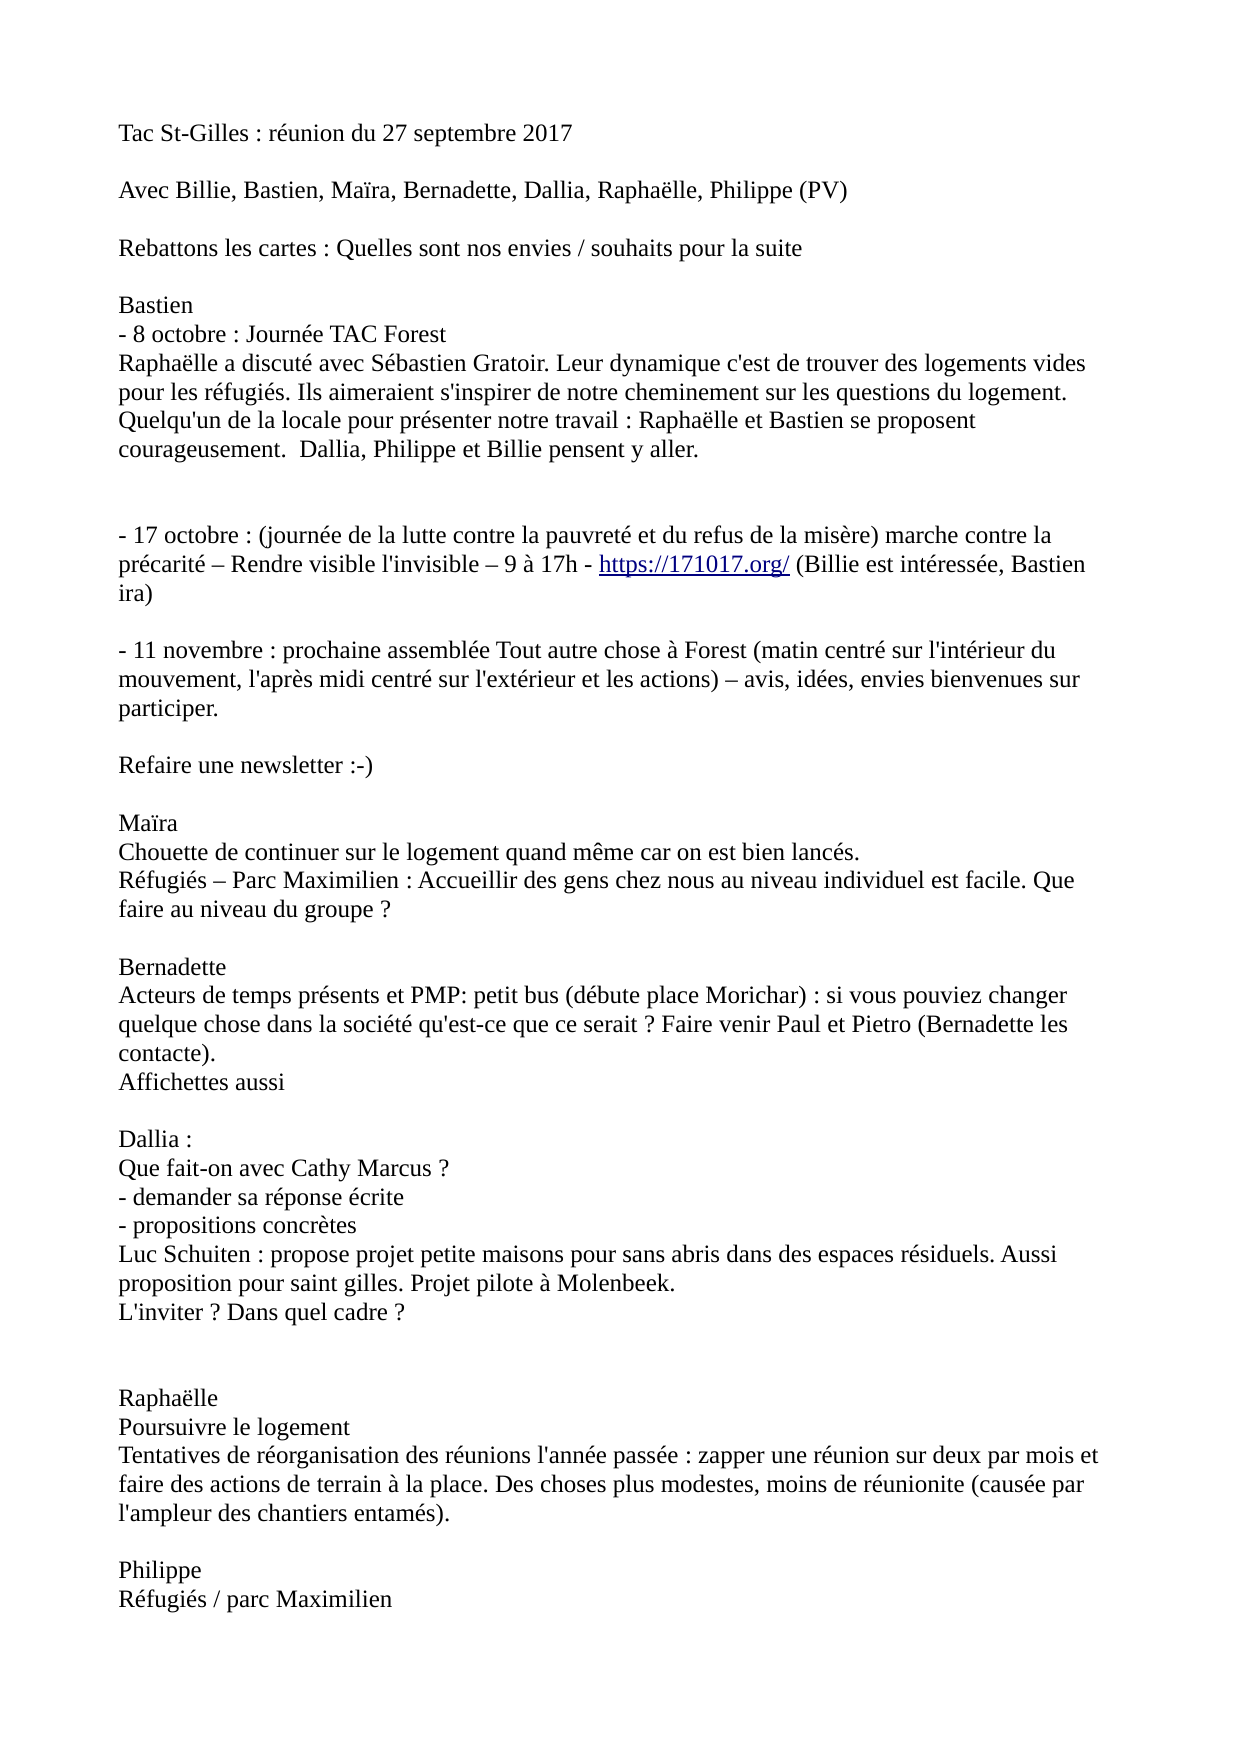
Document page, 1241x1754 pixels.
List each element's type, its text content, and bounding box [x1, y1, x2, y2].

text Tac St-Gilles : réunion du 27 septembre 2017 [118, 118, 1122, 147]
text - propositions concrètes [118, 1211, 1122, 1239]
text Réfugiés – Parc Maximilien : Accueillir des gens chez nous au niveau individuel est facile. Que faire au niveau du groupe ? [118, 866, 1122, 923]
text Réfugiés / parc Maximilien [118, 1584, 1122, 1613]
text Acteurs de temps présents et PMP: petit bus (débute place Morichar) : si vous pouviez changer quelque chose dans la société qu'est-ce que ce serait ? Faire venir Paul et Pietro (Bernadette les contacte). [118, 981, 1122, 1067]
text Que fait-on avec Cathy Marcus ? [118, 1153, 1122, 1182]
text Chouette de continuer sur le logement quand même car on est bien lancés. [118, 837, 1122, 866]
text Dallia : [118, 1124, 1122, 1153]
text Affichettes aussi [118, 1067, 1122, 1096]
text Poursuivre le logement [118, 1412, 1122, 1441]
text - 8 octobre : Journée TAC Forest [118, 319, 1122, 348]
text Rebattons les cartes : Quelles sont nos envies / souhaits pour la suite [118, 233, 1122, 262]
text Avec Billie, Bastien, Maïra, Bernadette, Dallia, Raphaëlle, Philippe (PV) [118, 176, 1122, 204]
text L'inviter ? Dans quel cadre ? [118, 1297, 1122, 1326]
text Maïra [118, 808, 1122, 837]
text Tentatives de réorganisation des réunions l'année passée : zapper une réunion sur deux par mois et faire des actions de terrain à la place. Des choses plus modestes, moins de réunionite (causée par l'ampleur des chantiers entamés). [118, 1441, 1122, 1527]
text Refaire une newsletter :-) [118, 751, 1122, 779]
text Luc Schuiten : propose projet petite maisons pour sans abris dans des espaces résiduels. Aussi proposition pour saint gilles. Projet pilote à Molenbeek. [118, 1239, 1122, 1297]
text - demander sa réponse écrite [118, 1182, 1122, 1211]
text Philippe [118, 1556, 1122, 1584]
text Raphaëlle [118, 1383, 1122, 1412]
text Bastien [118, 291, 1122, 319]
text Raphaëlle a discuté avec Sébastien Gratoir. Leur dynamique c'est de trouver des logements vides pour les réfugiés. Ils aimeraient s'inspirer de notre cheminement sur les questions du logement. Quelqu'un de la locale pour présenter notre travail : Raphaëlle et Bastien se proposent courageusement. Dallia, Philippe et Billie pensent y aller. [118, 348, 1122, 463]
text - 17 octobre : (journée de la lutte contre la pauvreté et du refus de la misère) marche contre la précarité – Rendre visible l'invisible – 9 à 17h - https://171017.org/ (Billie est intéressée, Bastien ira) [118, 521, 1122, 607]
text - 11 novembre : prochaine assemblée Tout autre chose à Forest (matin centré sur l'intérieur du mouvement, l'après midi centré sur l'extérieur et les actions) – avis, idées, envies bienvenues sur participer. [118, 636, 1122, 722]
text Bernadette [118, 952, 1122, 981]
